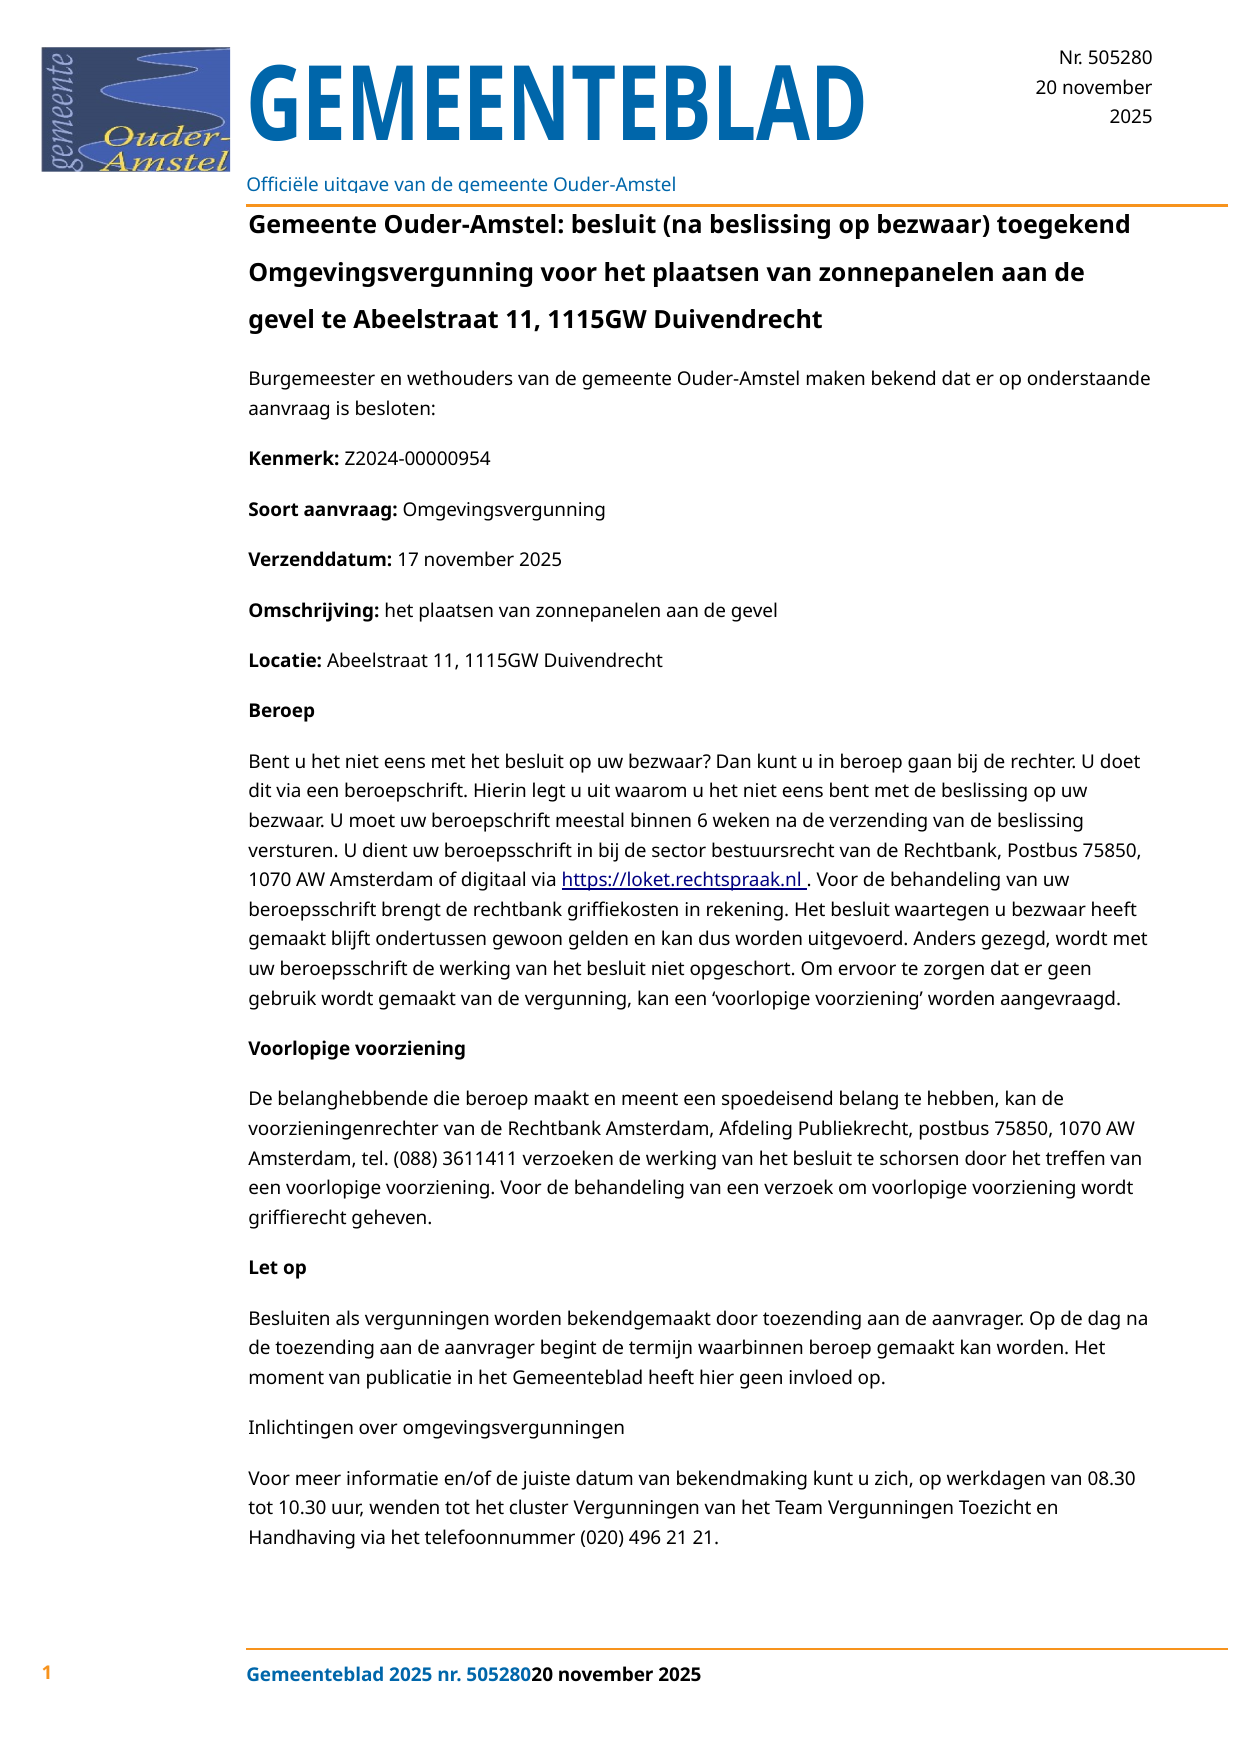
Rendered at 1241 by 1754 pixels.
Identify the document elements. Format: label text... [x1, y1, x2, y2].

text Bent u het niet eens met het besluit op uw bezwaar? Dan kunt u in beroep gaan bij de rechter. U doet dit via een beroepschrift. Hierin legt u uit waarom u het niet eens bent met de beslissing op uw bezwaar. U moet uw beroepschrift meestal binnen 6 weken na de verzending van de beslissing versturen. U dient uw beroepsschrift in bij de sector bestuursrecht van de Rechtbank, Postbus 75850, 1070 AW Amsterdam of digitaal via https://loket.rechtspraak.nl . Voor de behandeling van uw beroepsschrift brengt de rechtbank griffiekosten in rekening. Het besluit waartegen u bezwaar heeft gemaakt blijft ondertussen gewoon gelden en kan dus worden uitgevoerd. Anders gezegd, wordt met uw beroepsschrift de werking van het besluit niet opgeschort. Om ervoor te zorgen dat er geen gebruik wordt gemaakt van de vergunning, kan een ‘voorlopige voorziening’ worden aangevraagd. [248, 748, 1152, 1010]
text Verzenddatum: 17 november 2025 [248, 546, 1152, 572]
text Kenmerk: Z2024-00000954 [248, 446, 1152, 471]
text De belanghebbende die beroep maakt en meent een spoedeisend belang te hebben, kan de voorzieningenrechter van de Rechtbank Amsterdam, Afdeling Publiekrecht, postbus 75850, 1070 AW Amsterdam, tel. (088) 3611411 verzoeken de werking van het besluit te schorsen door het treffen van een voorlopige voorziening. Voor de behandeling van een verzoek om voorlopige voorziening wordt griffierecht geheven. [248, 1086, 1152, 1229]
text Voor meer informatie en/of de juiste datum van bekendmaking kunt u zich, op werkdagen van 08.30 tot 10.30 uur, wenden tot het cluster Vergunningen van het Team Vergunningen Toezicht en Handhaving via het telefoonnummer (020) 496 21 21. [248, 1465, 1152, 1549]
text Let op [248, 1254, 1152, 1280]
picture [41, 47, 231, 172]
text Soort aanvraag: Omgevingsvergunning [248, 496, 1152, 522]
text Omschrijving: het plaatsen van zonnepanelen aan de gevel [248, 597, 1152, 622]
text Voorlopige voorziening [248, 1035, 1152, 1061]
text Inlichtingen over omgevingsvergunningen [248, 1414, 1152, 1440]
text Burgemeester en wethouders van de gemeente Ouder-Amstel maken bekend dat er op onderstaande aanvraag is besloten: [248, 366, 1152, 421]
text Besluiten als vergunningen worden bekendgemaakt door toezending aan de aanvrager. Op de dag na de toezending aan de aanvrager begint de termijn waarbinnen beroep gemaakt kan worden. Het moment van publicatie in het Gemeenteblad heeft hier geen invloed op. [248, 1305, 1152, 1389]
text Gemeente Ouder-Amstel: besluit (na beslissing op bezwaar) toegekend Omgevingsvergunning voor het plaatsen van zonnepanelen aan de gevel te Abeelstraat 11, 1115GW Duivendrecht [248, 207, 1152, 336]
text Beroep [248, 698, 1152, 723]
text Locatie: Abeelstraat 11, 1115GW Duivendrecht [248, 647, 1152, 673]
